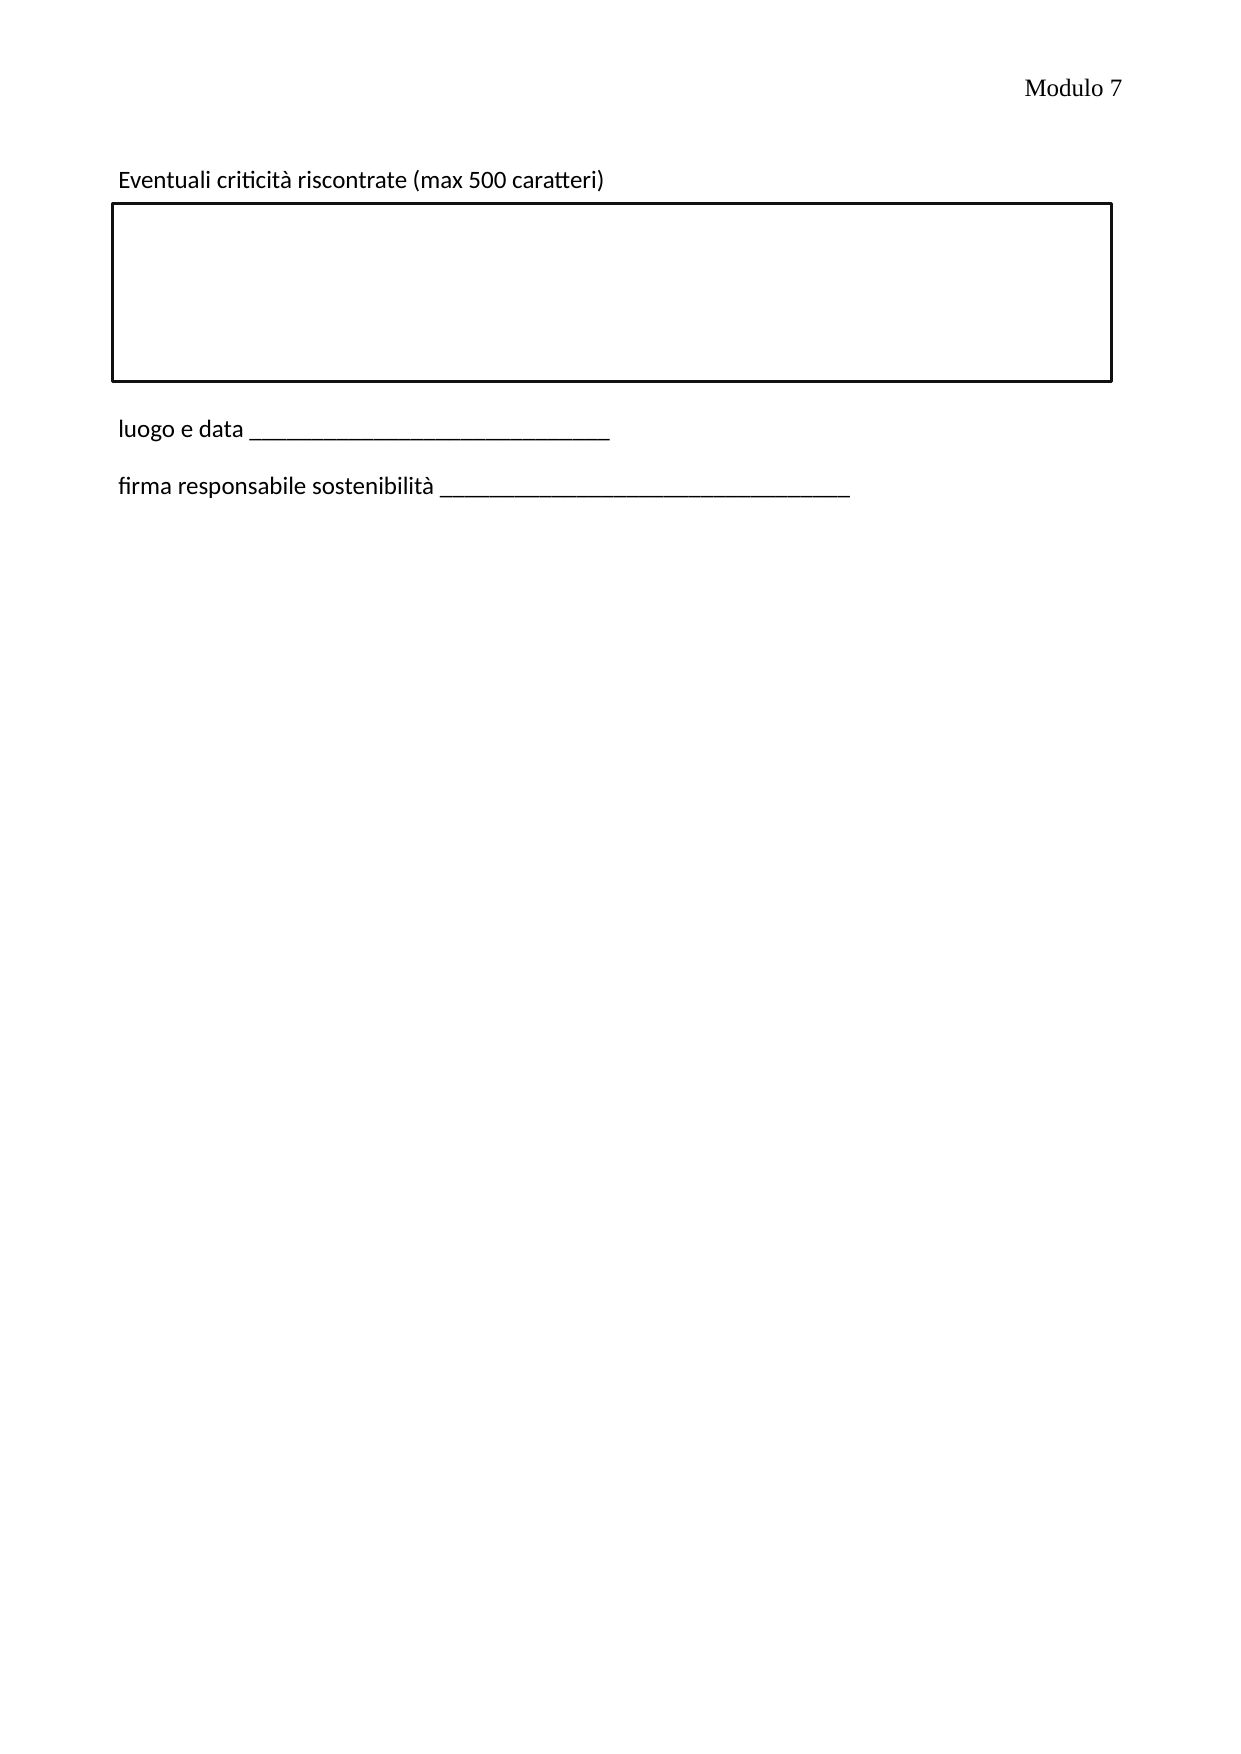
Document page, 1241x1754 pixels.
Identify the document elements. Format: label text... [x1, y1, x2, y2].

text luogo e data _____________________________ [118, 413, 1122, 444]
text firma responsabile sostenibilità _________________________________ [118, 470, 1122, 500]
text Eventuali criticità riscontrate (max 500 caratteri) [118, 131, 1122, 195]
